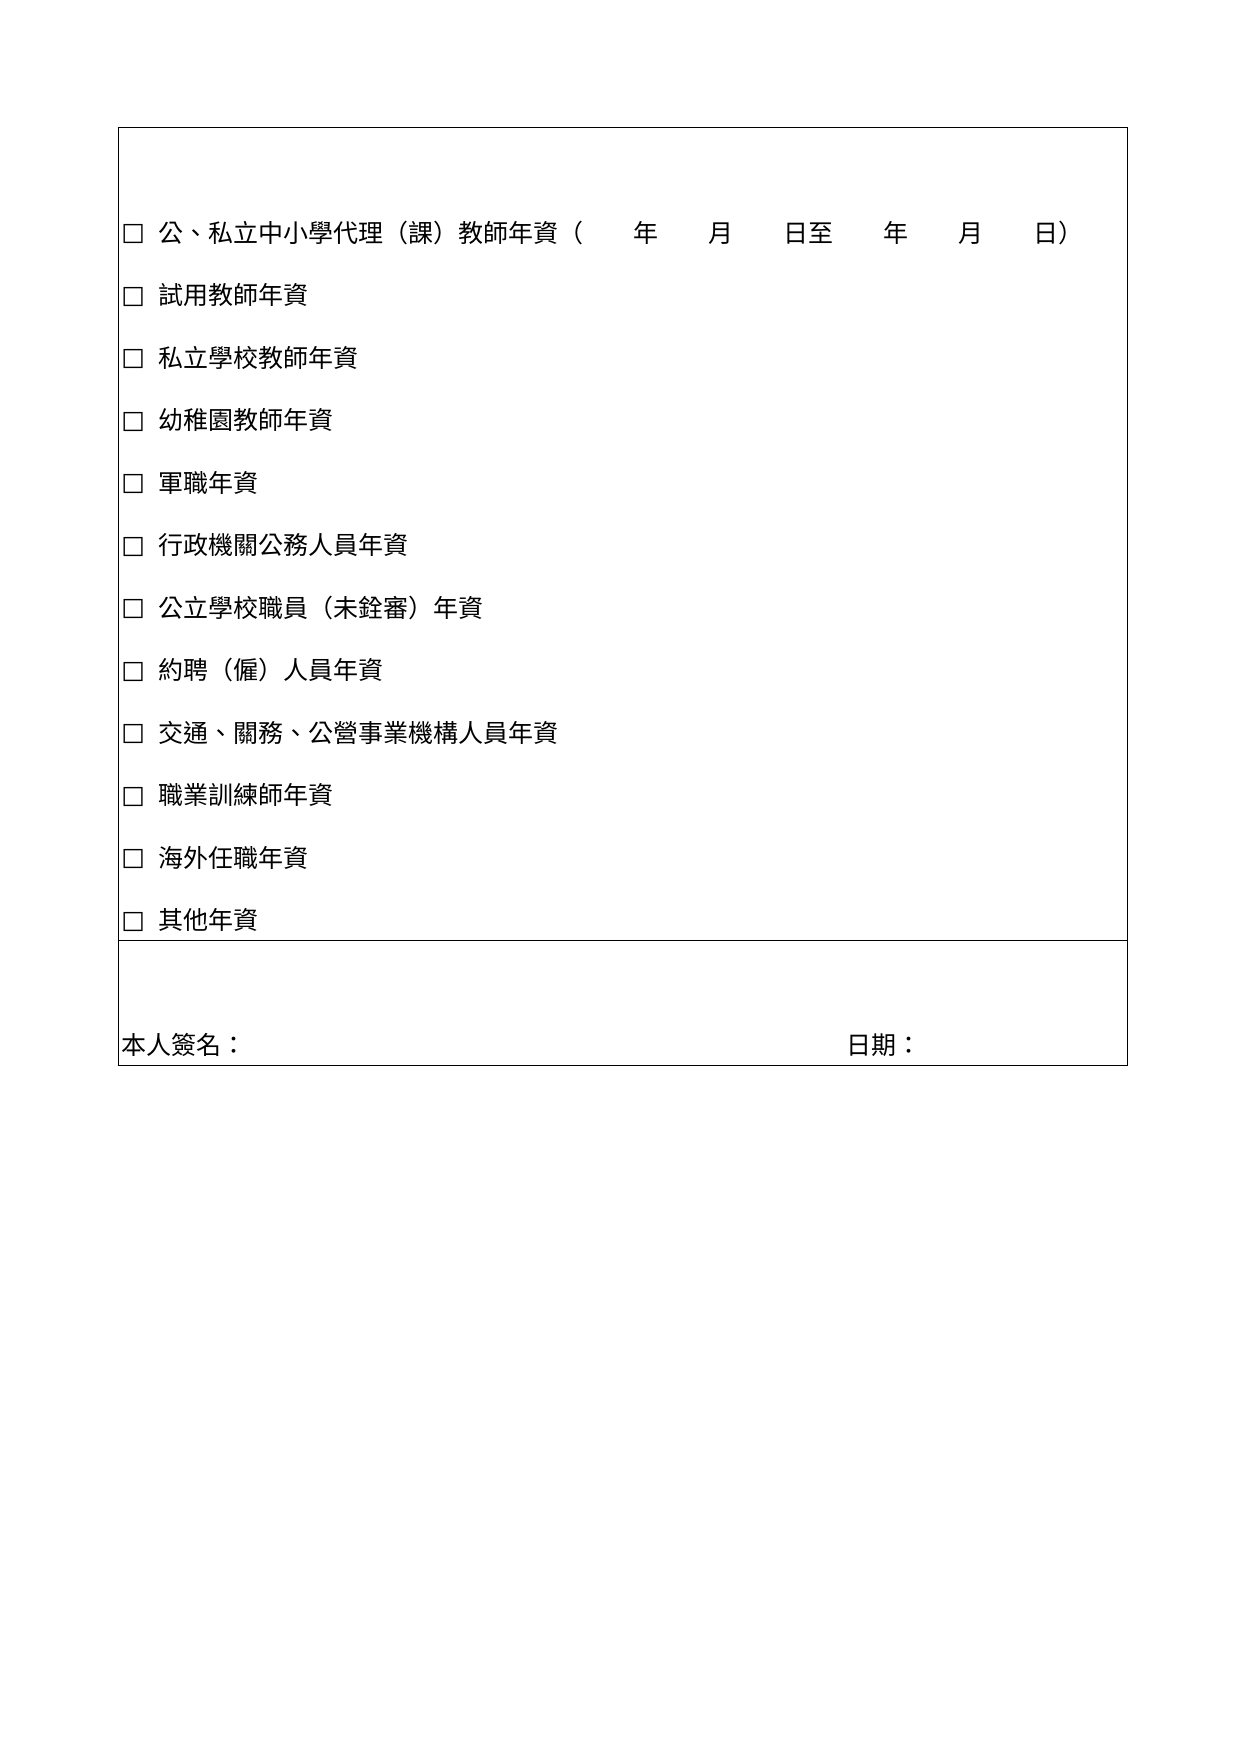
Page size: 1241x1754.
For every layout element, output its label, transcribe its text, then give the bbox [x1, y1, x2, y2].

table_cell 公、私立中小學代理（課）教師年資（ 年 月 日至 年 月 日） 試用教師年資 私立學校教師年資 幼稚園教師年資 軍職年資 行政機關公務人員年資 公立學校職員（未銓審）年資 約聘（僱）人員年資 交通、關務、公營事業機構人員年資 職業訓練師年資 海外任職年資 其他年資 [119, 128, 1127, 939]
table_cell 本人簽名： 日期： [119, 941, 1127, 1064]
